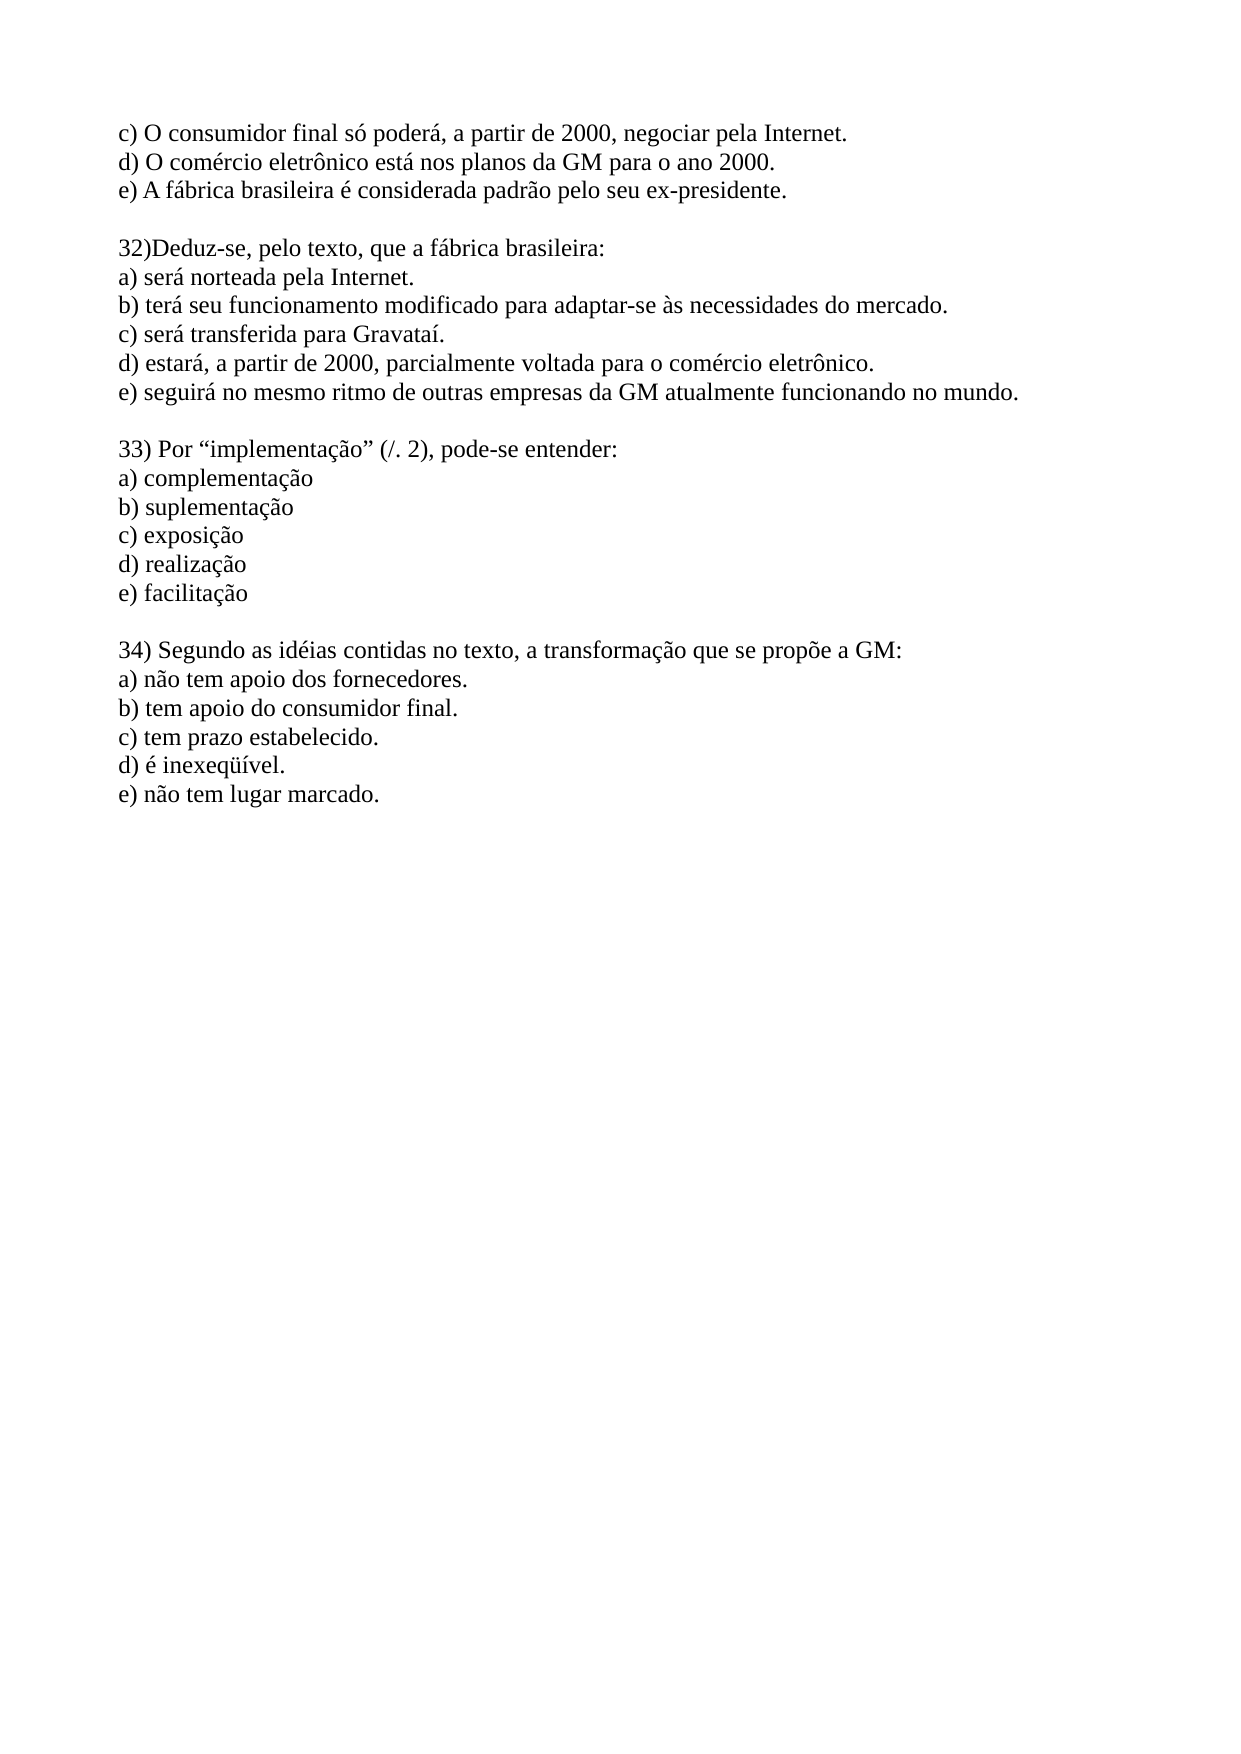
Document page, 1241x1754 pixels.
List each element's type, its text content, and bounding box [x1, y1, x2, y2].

text 34) Segundo as idéias contidas no texto, a transformação que se propõe a GM: a) não tem apoio dos fornecedores. b) tem apoio do consumidor final. c) tem prazo estabelecido. d) é inexeqüível. e) não tem lugar marcado. [118, 607, 1122, 808]
text c) O consumidor final só poderá, a partir de 2000, negociar pela Internet. d) O comércio eletrônico está nos planos da GM para o ano 2000. e) A fábrica brasileira é considerada padrão pelo seu ex-presidente. [118, 118, 1122, 204]
text 33) Por “implementação” (/. 2), pode-se entender: a) complementação b) suplementação c) exposição d) realização e) facilitação [118, 406, 1122, 607]
text 32)Deduz-se, pelo texto, que a fábrica brasileira: a) será norteada pela Internet. b) terá seu funcionamento modificado para adaptar-se às necessidades do mercado. c) será transferida para Gravataí. d) estará, a partir de 2000, parcialmente voltada para o comércio eletrônico. e) seguirá no mesmo ritmo de outras empresas da GM atualmente funcionando no mundo. [118, 204, 1122, 406]
